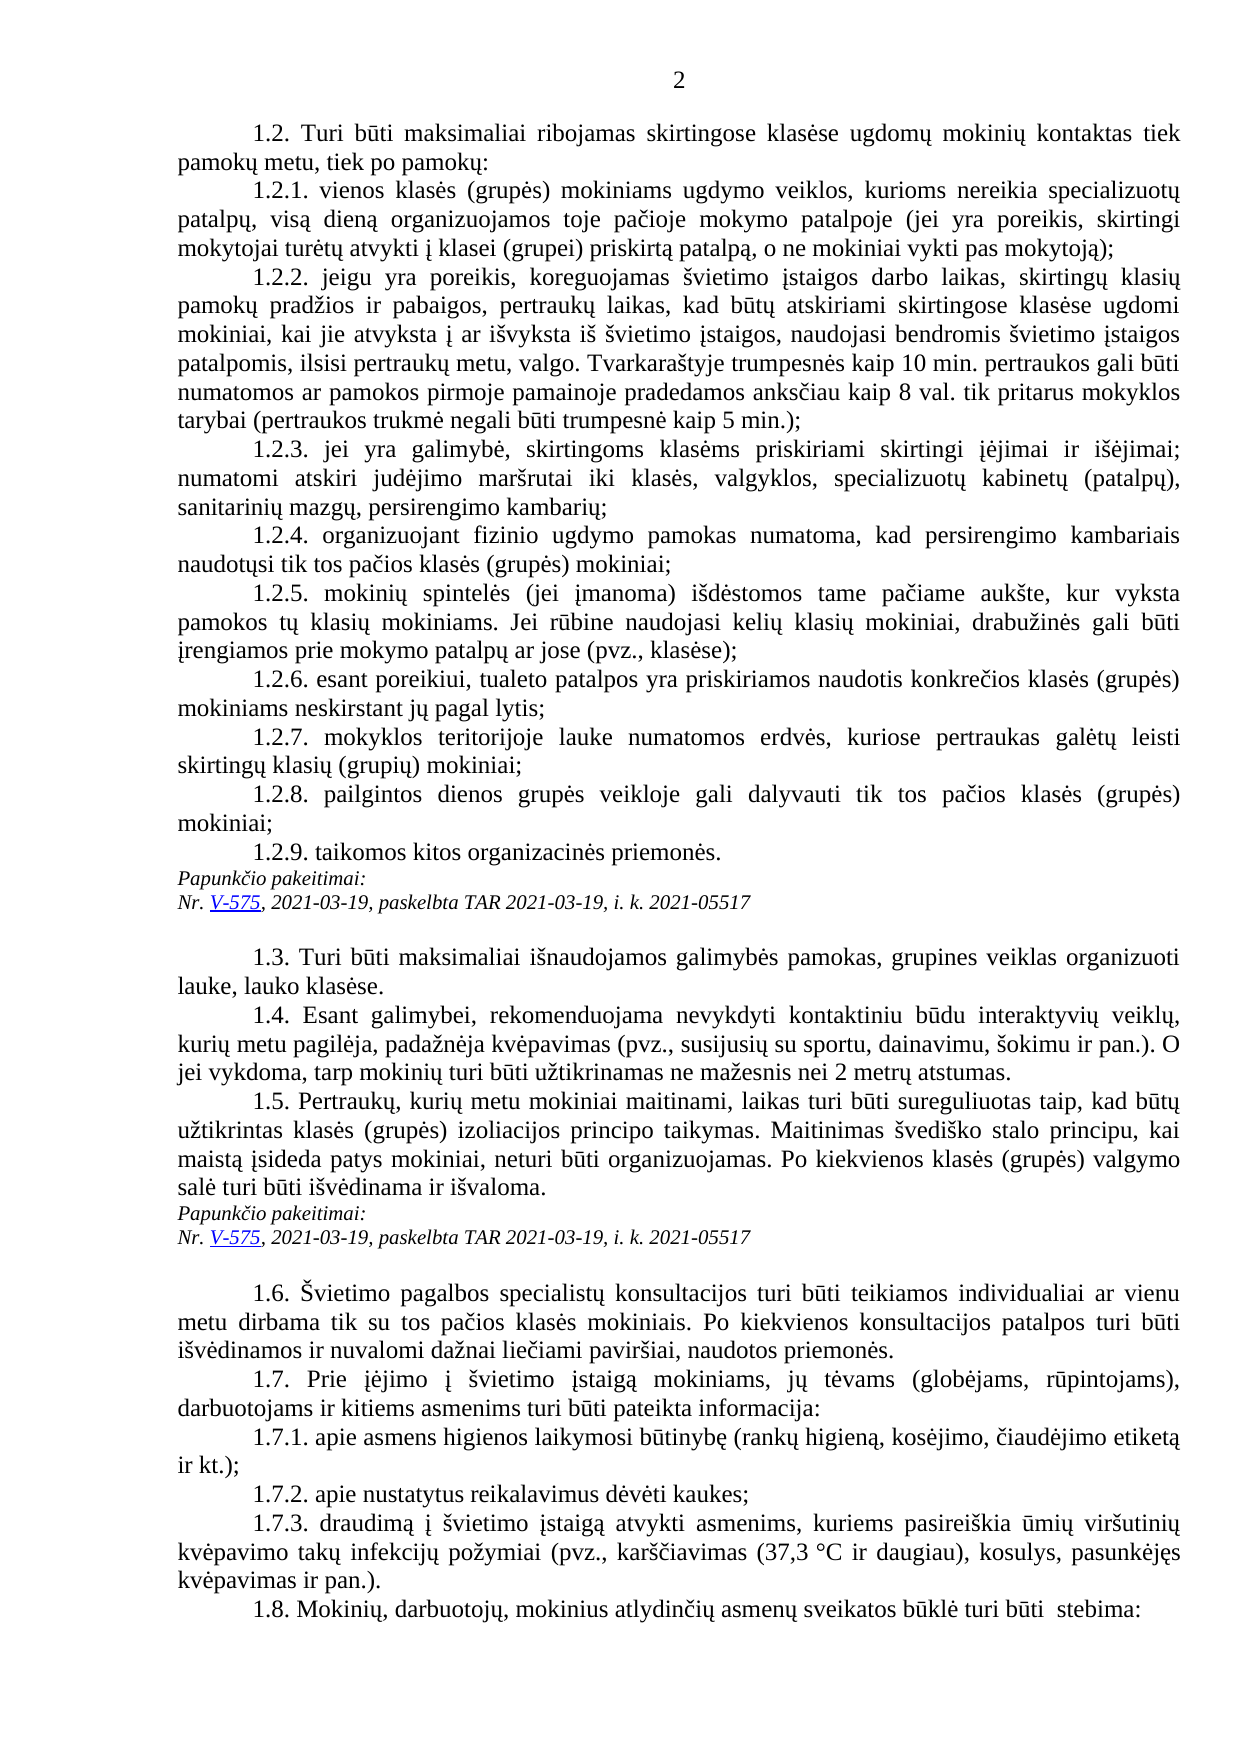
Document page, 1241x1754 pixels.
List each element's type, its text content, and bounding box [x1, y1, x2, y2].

text Papunkčio pakeitimai: [177, 1201, 1181, 1225]
text Nr. V-575, 2021-03-19, paskelbta TAR 2021-03-19, i. k. 2021-05517 [177, 1225, 1181, 1249]
text 1.7.3. draudimą į švietimo įstaigą atvykti asmenims, kuriems pasireiškia ūmių viršutinių kvėpavimo takų infekcijų požymiai (pvz., karščiavimas (37,3 °C ir daugiau), kosulys, pasunkėjęs kvėpavimas ir pan.). [177, 1508, 1181, 1594]
text 1.5. Pertraukų, kurių metu mokiniai maitinami, laikas turi būti sureguliuotas taip, kad būtų užtikrintas klasės (grupės) izoliacijos principo taikymas. Maitinimas švediško stalo principu, kai maistą įsideda patys mokiniai, neturi būti organizuojamas. Po kiekvienos klasės (grupės) valgymo salė turi būti išvėdinama ir išvaloma. [177, 1086, 1181, 1201]
text 1.7.1. apie asmens higienos laikymosi būtinybę (rankų higieną, kosėjimo, čiaudėjimo etiketą ir kt.); [177, 1422, 1181, 1479]
text 1.2.2. jeigu yra poreikis, koreguojamas švietimo įstaigos darbo laikas, skirtingų klasių pamokų pradžios ir pabaigos, pertraukų laikas, kad būtų atskiriami skirtingose klasėse ugdomi mokiniai, kai jie atvyksta į ar išvyksta iš švietimo įstaigos, naudojasi bendromis švietimo įstaigos patalpomis, ilsisi pertraukų metu, valgo. Tvarkaraštyje trumpesnės kaip 10 min. pertraukos gali būti numatomos ar pamokos pirmoje pamainoje pradedamos anksčiau kaip 8 val. tik pritarus mokyklos tarybai (pertraukos trukmė negali būti trumpesnė kaip 5 min.); [177, 262, 1181, 434]
text Nr. V-575, 2021-03-19, paskelbta TAR 2021-03-19, i. k. 2021-05517 [177, 890, 1181, 914]
text 1.2.6. esant poreikiui, tualeto patalpos yra priskiriamos naudotis konkrečios klasės (grupės) mokiniams neskirstant jų pagal lytis; [177, 664, 1181, 722]
text 1.2.5. mokinių spintelės (jei įmanoma) išdėstomos tame pačiame aukšte, kur vyksta pamokos tų klasių mokiniams. Jei rūbine naudojasi kelių klasių mokiniai, drabužinės gali būti įrengiamos prie mokymo patalpų ar jose (pvz., klasėse); [177, 578, 1181, 664]
text 1.7.2. apie nustatytus reikalavimus dėvėti kaukes; [177, 1479, 1181, 1508]
text 1.2. Turi būti maksimaliai ribojamas skirtingose klasėse ugdomų mokinių kontaktas tiek pamokų metu, tiek po pamokų: [177, 118, 1181, 176]
text 1.2.3. jei yra galimybė, skirtingoms klasėms priskiriami skirtingi įėjimai ir išėjimai; numatomi atskiri judėjimo maršrutai iki klasės, valgyklos, specializuotų kabinetų (patalpų), sanitarinių mazgų, persirengimo kambarių; [177, 434, 1181, 521]
text 1.4. Esant galimybei, rekomenduojama nevykdyti kontaktiniu būdu interaktyvių veiklų, kurių metu pagilėja, padažnėja kvėpavimas (pvz., susijusių su sportu, dainavimu, šokimu ir pan.). O jei vykdoma, tarp mokinių turi būti užtikrinamas ne mažesnis nei 2 metrų atstumas. [177, 1000, 1181, 1086]
text 1.2.9. taikomos kitos organizacinės priemonės. [177, 837, 1181, 866]
text 1.6. Švietimo pagalbos specialistų konsultacijos turi būti teikiamos individualiai ar vienu metu dirbama tik su tos pačios klasės mokiniais. Po kiekvienos konsultacijos patalpos turi būti išvėdinamos ir nuvalomi dažnai liečiami paviršiai, naudotos priemonės. [177, 1278, 1181, 1364]
text 1.7. Prie įėjimo į švietimo įstaigą mokiniams, jų tėvams (globėjams, rūpintojams), darbuotojams ir kitiems asmenims turi būti pateikta informacija: [177, 1364, 1181, 1422]
text 1.2.1. vienos klasės (grupės) mokiniams ugdymo veiklos, kurioms nereikia specializuotų patalpų, visą dieną organizuojamos toje pačioje mokymo patalpoje (jei yra poreikis, skirtingi mokytojai turėtų atvykti į klasei (grupei) priskirtą patalpą, o ne mokiniai vykti pas mokytoją); [177, 176, 1181, 262]
text 1.3. Turi būti maksimaliai išnaudojamos galimybės pamokas, grupines veiklas organizuoti lauke, lauko klasėse. [177, 942, 1181, 1000]
text 1.2.8. pailgintos dienos grupės veikloje gali dalyvauti tik tos pačios klasės (grupės) mokiniai; [177, 779, 1181, 837]
text Papunkčio pakeitimai: [177, 866, 1181, 890]
text 1.8. Mokinių, darbuotojų, mokinius atlydinčių asmenų sveikatos būklė turi būti stebima: [177, 1594, 1181, 1623]
text 1.2.4. organizuojant fizinio ugdymo pamokas numatoma, kad persirengimo kambariais naudotųsi tik tos pačios klasės (grupės) mokiniai; [177, 521, 1181, 578]
text 1.2.7. mokyklos teritorijoje lauke numatomos erdvės, kuriose pertraukas galėtų leisti skirtingų klasių (grupių) mokiniai; [177, 722, 1181, 779]
